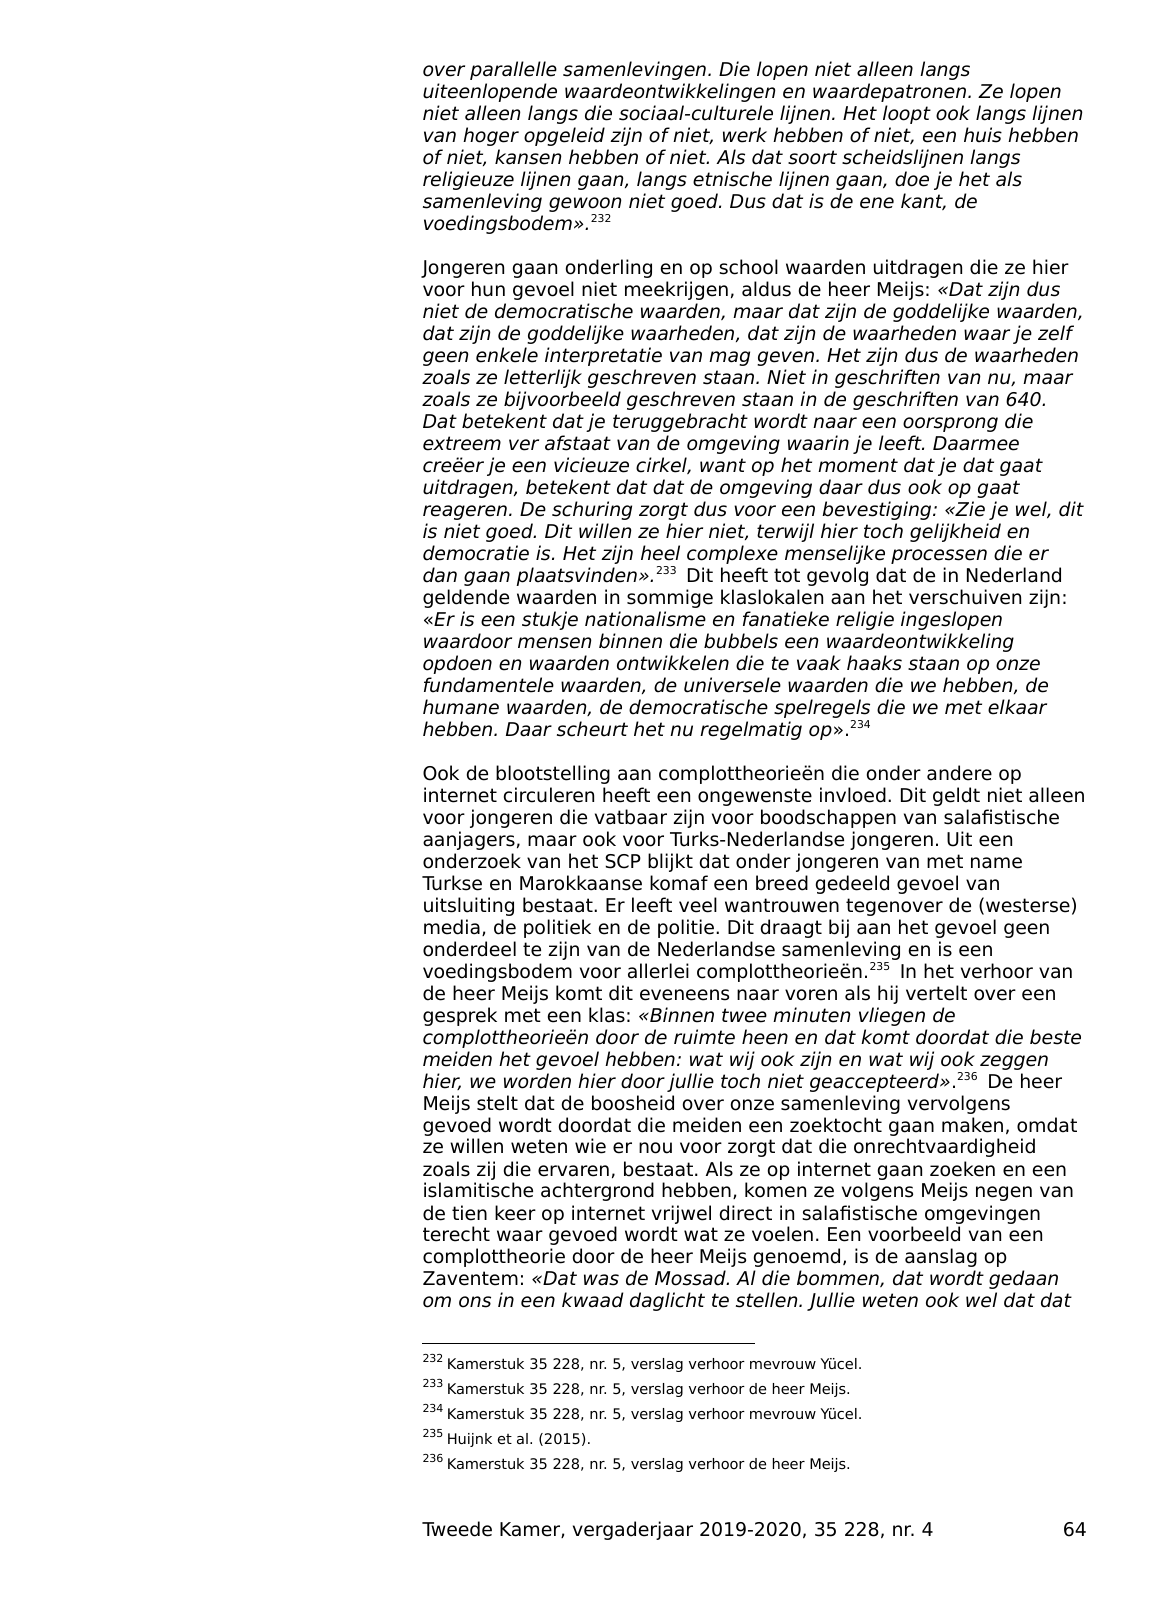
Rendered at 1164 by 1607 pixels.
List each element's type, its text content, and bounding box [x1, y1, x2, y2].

text Huijnk et al. (2015). [422, 1427, 1087, 1449]
text Kamerstuk 35 228, nr. 5, verslag verhoor de heer Meijs. [422, 1452, 1087, 1474]
text Kamerstuk 35 228, nr. 5, verslag verhoor de heer Meijs. [422, 1377, 1087, 1399]
text Kamerstuk 35 228, nr. 5, verslag verhoor mevrouw Yücel. [422, 1402, 1087, 1424]
text over parallelle samenlevingen. Die lopen niet alleen langs uiteenlopende waardeontwikkelingen en waardepatronen. Ze lopen niet alleen langs die sociaal-culturele lijnen. Het loopt ook langs lijnen van hoger opgeleid zijn of niet, werk hebben of niet, een huis hebben of niet, kansen hebben of niet. Als dat soort scheidslijnen langs religieuze lijnen gaan, langs etnische lijnen gaan, doe je het als samenleving gewoon niet goed. Dus dat is de ene kant, de voedingsbodem». [422, 59, 1087, 235]
text Jongeren gaan onderling en op school waarden uitdragen die ze hier voor hun gevoel niet meekrijgen, aldus de heer Meijs: «Dat zijn dus niet de democratische waarden, maar dat zijn de goddelijke waarden, dat zijn de goddelijke waarheden, dat zijn de waarheden waar je zelf geen enkele interpretatie van mag geven. Het zijn dus de waarheden zoals ze letterlijk geschreven staan. Niet in geschriften van nu, maar zoals ze bijvoorbeeld geschreven staan in de geschriften van 640. Dat betekent dat je teruggebracht wordt naar een oorsprong die extreem ver afstaat van de omgeving waarin je leeft. Daarmee creëer je een vicieuze cirkel, want op het moment dat je dat gaat uitdragen, betekent dat dat de omgeving daar dus ook op gaat reageren. De schuring zorgt dus voor een bevestiging: «Zie je wel, dit is niet goed. Dit willen ze hier niet, terwijl hier toch gelijkheid en democratie is. Het zijn heel complexe menselijke processen die er dan gaan plaatsvinden». Dit heeft tot gevolg dat de in Nederland geldende waarden in sommige klaslokalen aan het verschuiven zijn: «Er is een stukje nationalisme en fanatieke religie ingeslopen waardoor mensen binnen die bubbels een waardeontwikkeling opdoen en waarden ontwikkelen die te vaak haaks staan op onze fundamentele waarden, de universele waarden die we hebben, de humane waarden, de democratische spelregels die we met elkaar hebben. Daar scheurt het nu regelmatig op». [422, 257, 1087, 741]
text Kamerstuk 35 228, nr. 5, verslag verhoor mevrouw Yücel. [422, 1352, 1087, 1374]
text Ook de blootstelling aan complottheorieën die onder andere op internet circuleren heeft een ongewenste invloed. Dit geldt niet alleen voor jongeren die vatbaar zijn voor boodschappen van salafistische aanjagers, maar ook voor Turks-Nederlandse jongeren. Uit een onderzoek van het SCP blijkt dat onder jongeren van met name Turkse en Marokkaanse komaf een breed gedeeld gevoel van uitsluiting bestaat. Er leeft veel wantrouwen tegenover de (westerse) media, de politiek en de politie. Dit draagt bij aan het gevoel geen onderdeel te zijn van de Nederlandse samenleving en is een voedingsbodem voor allerlei complottheorieën. In het verhoor van de heer Meijs komt dit eveneens naar voren als hij vertelt over een gesprek met een klas: «Binnen twee minuten vliegen de complottheorieën door de ruimte heen en dat komt doordat die beste meiden het gevoel hebben: wat wij ook zijn en wat wij ook zeggen hier, we worden hier door jullie toch niet geaccepteerd». De heer Meijs stelt dat de boosheid over onze samenleving vervolgens gevoed wordt doordat die meiden een zoektocht gaan maken, omdat ze willen weten wie er nou voor zorgt dat die onrechtvaardigheid zoals zij die ervaren, bestaat. Als ze op internet gaan zoeken en een islamitische achtergrond hebben, komen ze volgens Meijs negen van de tien keer op internet vrijwel direct in salafistische omgevingen terecht waar gevoed wordt wat ze voelen. Een voorbeeld van een complottheorie door de heer Meijs genoemd, is de aanslag op Zaventem: «Dat was de Mossad. Al die bommen, dat wordt gedaan om ons in een kwaad daglicht te stellen. Jullie weten ook wel dat dat [422, 763, 1087, 1312]
